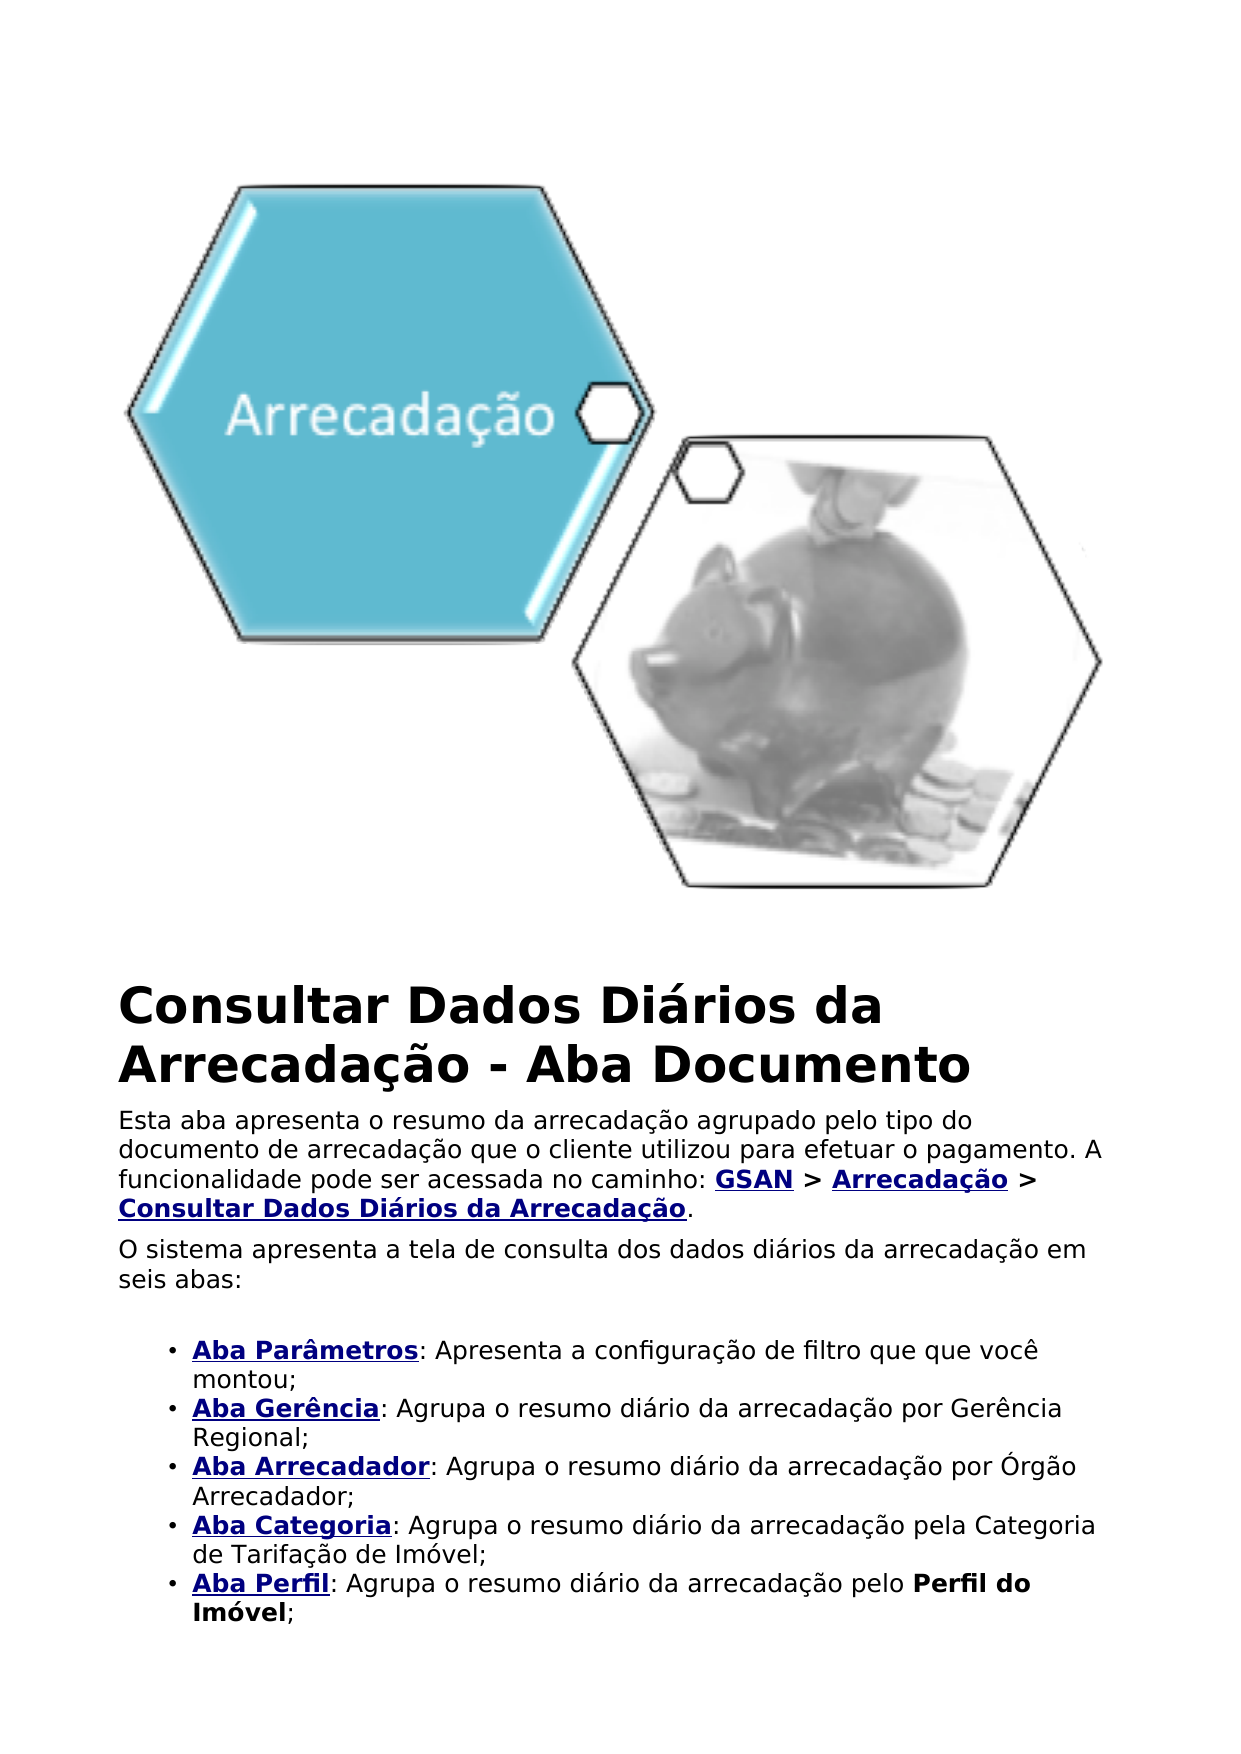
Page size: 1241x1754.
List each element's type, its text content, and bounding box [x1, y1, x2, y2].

text O sistema apresenta a tela de consulta dos dados diários da arrecadação em seis abas: [118, 1236, 1122, 1294]
text Esta aba apresenta o resumo da arrecadação agrupado pelo tipo do documento de arrecadação que o cliente utilizou para efetuar o pagamento. A funcionalidade pode ser acessada no caminho: GSAN > Arrecadação > Consultar Dados Diários da Arrecadação. [118, 1106, 1122, 1223]
list Aba Categoria: Agrupa o resumo diário da arrecadação pela Categoria de Tarifação de Imóvel; [177, 1511, 1122, 1569]
list Aba Parâmetros: Apresenta a configuração de filtro que que você montou; [177, 1336, 1122, 1394]
picture [118, 118, 1123, 911]
list Aba Arrecadador: Agrupa o resumo diário da arrecadação por Órgão Arrecadador; [177, 1453, 1122, 1511]
list Aba Perfil: Agrupa o resumo diário da arrecadação pelo Perfil do Imóvel; [177, 1569, 1122, 1628]
list Aba Gerência: Agrupa o resumo diário da arrecadação por Gerência Regional; [177, 1394, 1122, 1453]
subtitle Consultar Dados Diários da Arrecadação - Aba Documento [118, 977, 1122, 1094]
